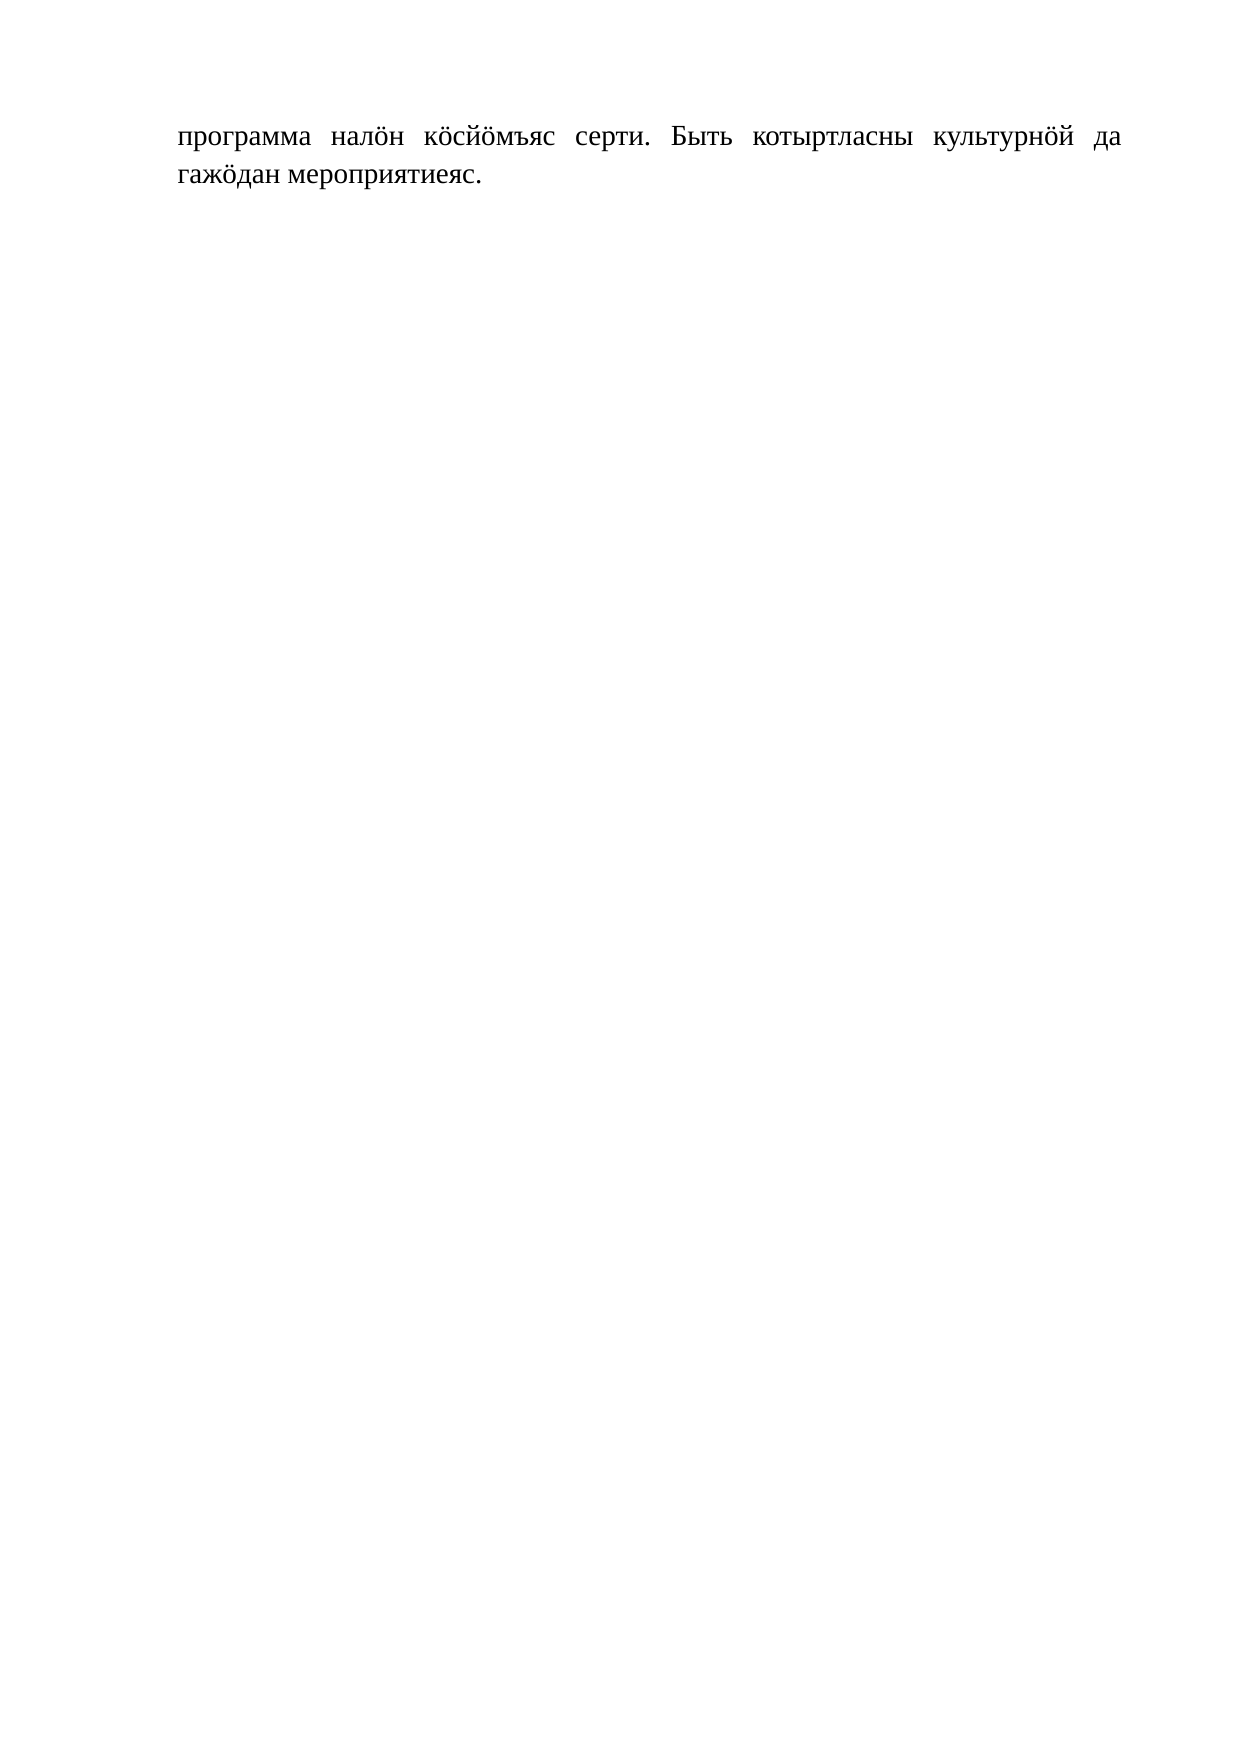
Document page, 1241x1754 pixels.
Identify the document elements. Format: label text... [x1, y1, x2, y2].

text программа налӧн кӧсйӧмъяс серти. Быть котыртласны культурнӧй да гажӧдан мероприятиеяс. [177, 118, 1122, 190]
